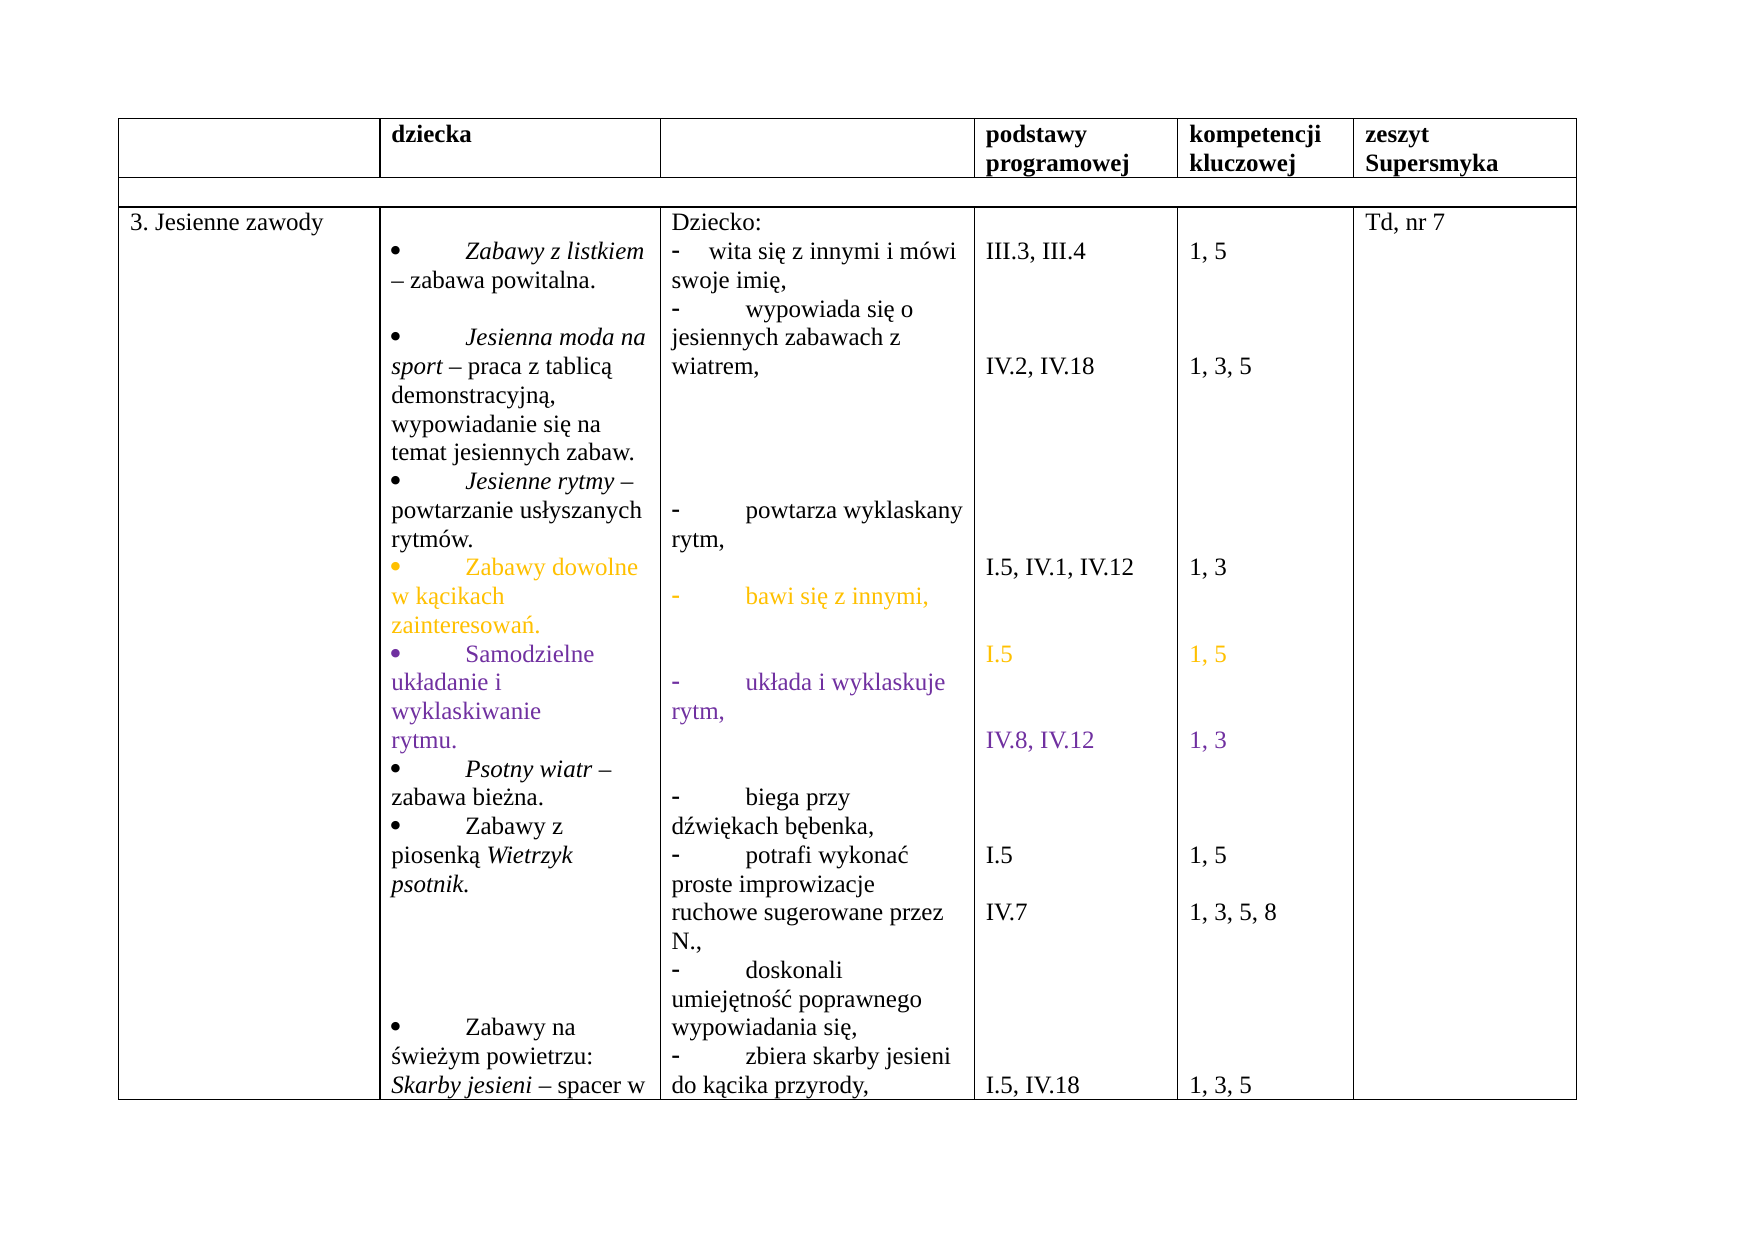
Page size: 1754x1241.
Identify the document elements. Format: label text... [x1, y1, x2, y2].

table_cell [661, 119, 974, 177]
table_cell Dziecko: wita się z innymi i mówi swoje imię, wypowiada się o jesiennych zabawach z wiatrem, powtarza wyklaskany rytm, bawi się z innymi, układa i wyklaskuje rytm, biega przy dźwiękach bębenka, potrafi wykonać proste improwizacje ruchowe sugerowane przez N., doskonali umiejętność poprawnego wypowiadania się, zbiera skarby jesieni do kącika przyrody, czynnie uczestniczy w zabawie, wskazuje, w co lubi bawić się jesienią, przelicza elementy i ogląda książki o tematyce jesiennej. [661, 208, 974, 1099]
table_cell dziecka [381, 119, 660, 177]
table_cell kompetencji kluczowej [1178, 119, 1353, 177]
table_cell podstawy programowej [975, 119, 1177, 177]
table_cell zeszyt Supersmyka [1354, 119, 1576, 177]
table_cell Td, nr 7 [1354, 208, 1576, 1099]
table_cell Zabawy z listkiem – zabawa powitalna. Jesienna moda na sport – praca z tablicą demonstracyjną, wypowiadanie się na temat jesiennych zabaw. Jesienne rytmy – powtarzanie usłyszanych rytmów. Zabawy dowolne w kącikach zainteresowań. Samodzielne układanie i wyklaskiwanie rytmu. Psotny wiatr – zabawa bieżna. Zabawy z piosenką Wietrzyk psotnik. Zabawy na świeżym powietrzu: Skarby jesieni – spacer w [381, 208, 660, 1099]
table_cell [119, 119, 379, 177]
table_cell III.3, III.4 IV.2, IV.18 I.5, IV.1, IV.12 I.5 IV.8, IV.12 I.5 IV.7 I.5, IV.18 [975, 208, 1177, 1099]
table_cell 3. Jesienne zawody [119, 208, 379, 1099]
table_cell [119, 178, 1576, 206]
table_cell 1, 5 1, 3, 5 1, 3 1, 5 1, 3 1, 5 1, 3, 5, 8 1, 3, 5 [1178, 208, 1353, 1099]
